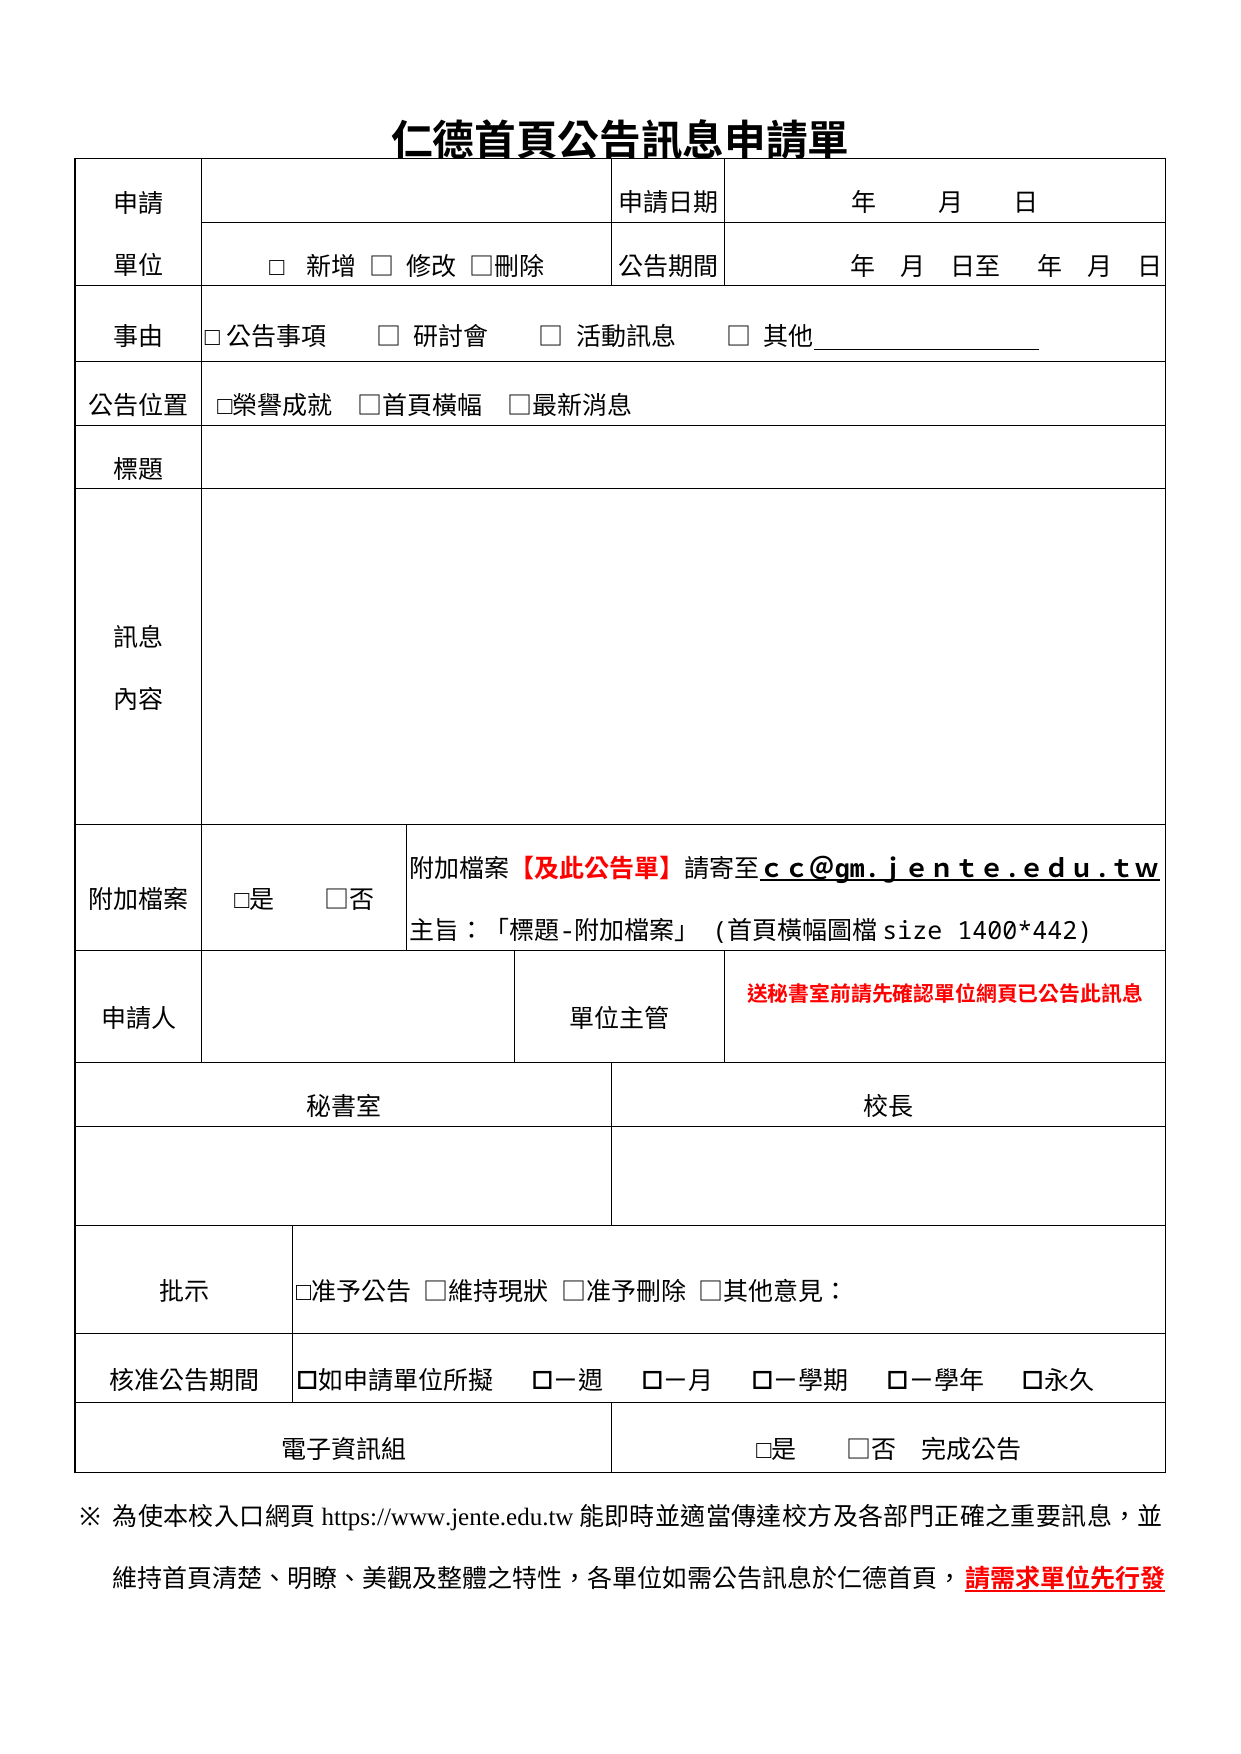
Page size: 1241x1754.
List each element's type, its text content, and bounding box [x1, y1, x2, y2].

table_header [202, 159, 611, 222]
table_cell [76, 1127, 611, 1225]
table_header 年 月 日 [725, 159, 1165, 222]
table_cell 校長 [612, 1063, 1165, 1126]
table_cell 事由 [76, 286, 201, 361]
table_cell [612, 1127, 1165, 1225]
table_cell [202, 489, 1165, 823]
table_header 申請日期 [612, 159, 724, 222]
table_cell [202, 426, 1165, 488]
list 為使本校入口網頁https://www.jente.edu.tw能即時並適當傳達校方及各部門正確之重要訊息，並維持首頁清楚、明瞭、美觀及整體之特性，各單位如需公告訊息於仁德首頁，請需求單位先行發 [75, 1473, 1165, 1598]
table_header 申請 單位 [76, 159, 201, 285]
table_cell 附加檔案 [76, 825, 201, 949]
table_cell 公告期間 [612, 223, 724, 285]
table_cell □是 □否 完成公告 [612, 1403, 1165, 1472]
table_cell 標題 [76, 426, 201, 488]
table_cell 公告位置 [76, 362, 201, 425]
table_cell □准予公告 □維持現狀 □准予刪除 □其他意見： [293, 1226, 1165, 1333]
table_cell 新增 □ 修改 □刪除 [202, 223, 611, 285]
table_cell [202, 951, 514, 1062]
table_cell 申請人 [76, 951, 201, 1062]
table_cell 電子資訊組 [76, 1403, 611, 1472]
table_cell 批示 [76, 1226, 292, 1333]
table_cell □榮譽成就 □首頁橫幅 □最新消息 [202, 362, 1165, 425]
table_cell □ 公告事項 □ 研討會 □ 活動訊息 □ 其他 [202, 286, 1165, 361]
table_cell 單位主管 [515, 951, 724, 1062]
text 仁德首頁公告訊息申請單 [75, 96, 1165, 158]
table_cell 秘書室 [76, 1063, 611, 1126]
table_cell 訊息 內容 [76, 489, 201, 823]
table_cell 附加檔案【及此公告單】請寄至ｃｃ＠gm.ｊｅｎｔｅ.ｅｄｕ.ｔｗ 主旨：「標題-附加檔案」 (首頁橫幅圖檔size 1400*442) [407, 825, 1165, 949]
table_cell 如申請單位所擬 ㄧ週 ㄧ月 ㄧ學期 ㄧ學年 永久 [293, 1334, 1165, 1402]
table_cell 核准公告期間 [76, 1334, 292, 1402]
table_cell □是 □否 [202, 825, 406, 949]
table_cell 年 月 日至 年 月 日 [725, 223, 1165, 285]
table_cell 送秘書室前請先確認單位網頁已公告此訊息 [725, 951, 1165, 1062]
